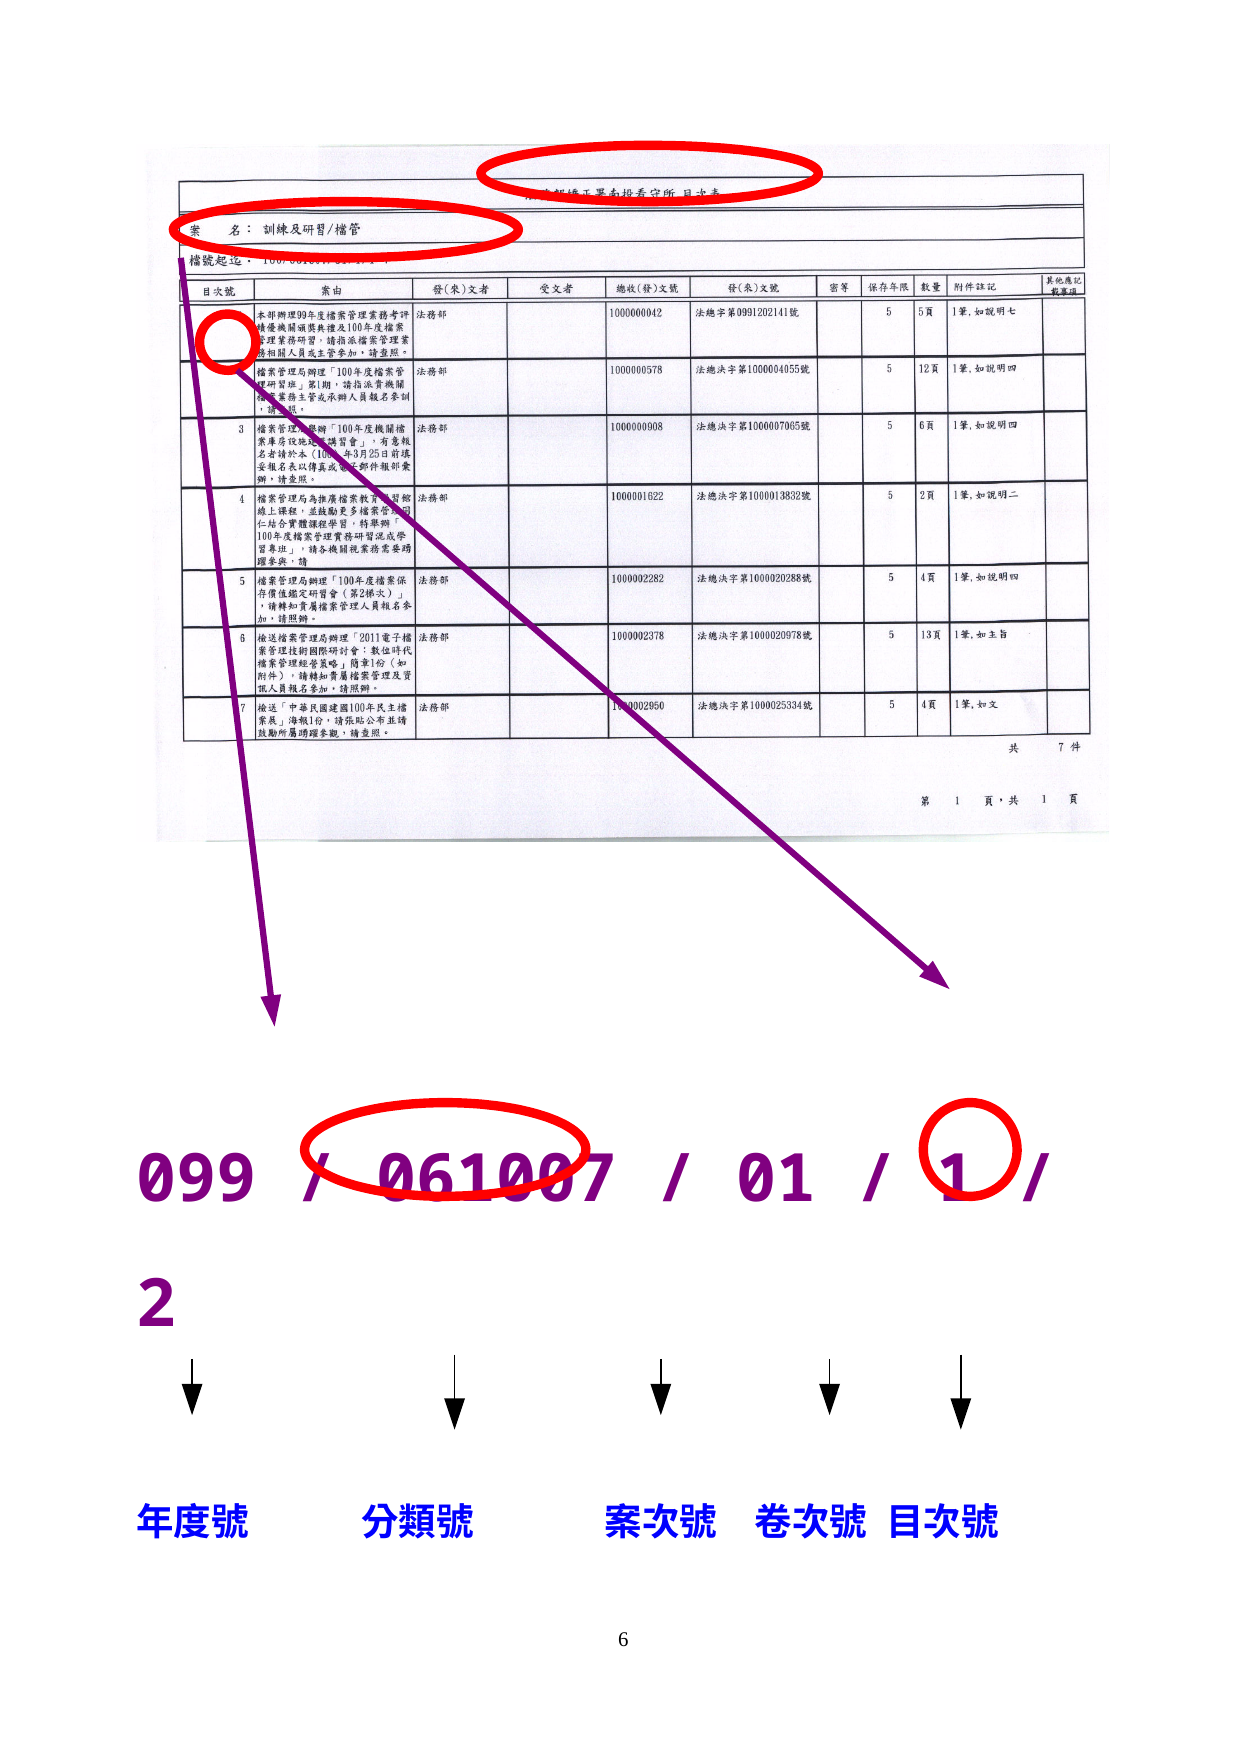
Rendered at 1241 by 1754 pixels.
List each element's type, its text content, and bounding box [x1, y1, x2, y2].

text 099 / 061007 / 01 / 1 / 2 [136, 1103, 1110, 1353]
text 年度號 分類號 案次號 卷次號 目次號 [136, 1478, 1110, 1540]
